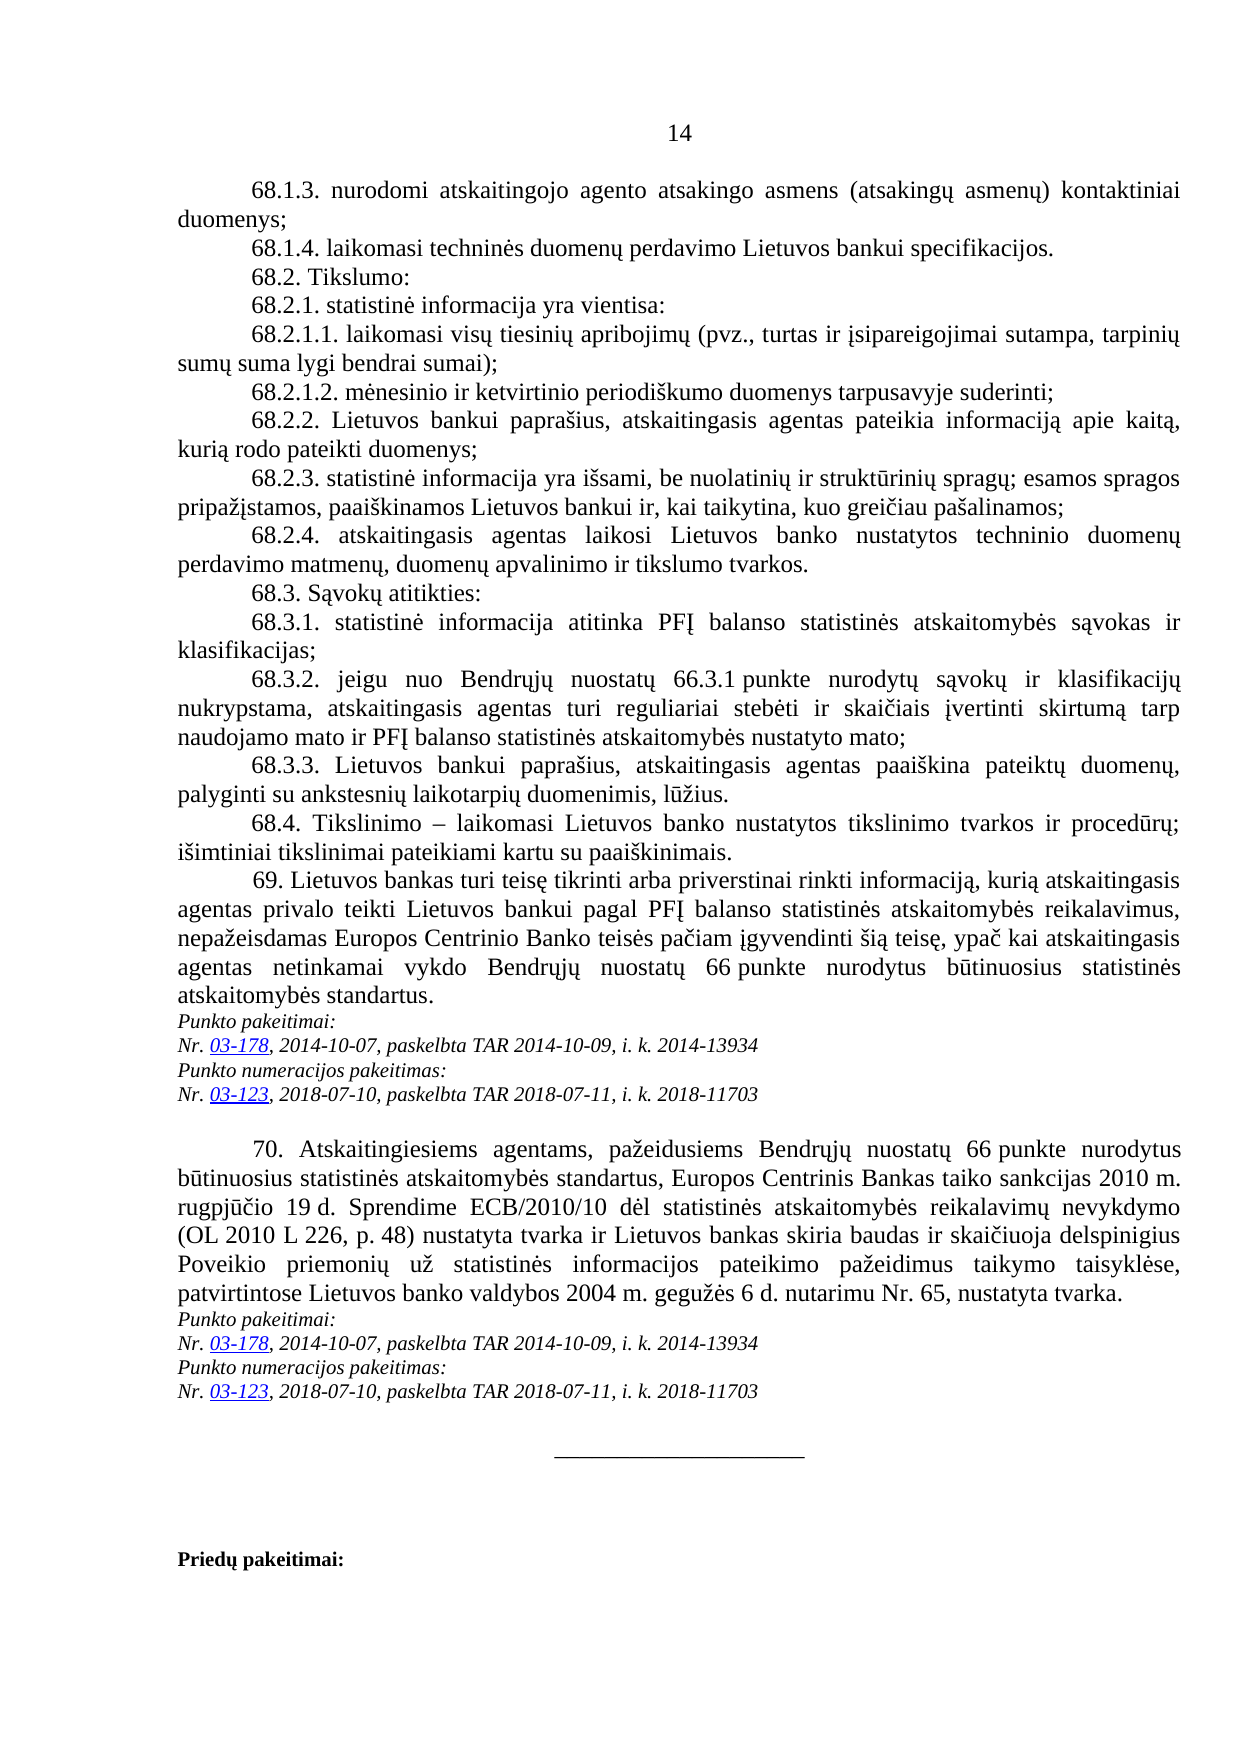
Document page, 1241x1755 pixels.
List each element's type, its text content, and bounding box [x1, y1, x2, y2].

text Punkto pakeitimai: [177, 1009, 1181, 1033]
text Punkto numeracijos pakeitimas: [177, 1355, 1181, 1379]
text 68.2.1. statistinė informacija yra vientisa: [177, 291, 1181, 319]
text 68.2. Tikslumo: [177, 262, 1181, 291]
text 68.2.1.2. mėnesinio ir ketvirtinio periodiškumo duomenys tarpusavyje suderinti; [177, 377, 1181, 406]
text 68.3.1. statistinė informacija atitinka PFĮ balanso statistinės atskaitomybės sąvokas ir klasifikacijas; [177, 607, 1181, 664]
text 70. Atskaitingiesiems agentams, pažeidusiems Bendrųjų nuostatų 66 punkte nurodytus būtinuosius statistinės atskaitomybės standartus, Europos Centrinis Bankas taiko sankcijas 2010 m. rugpjūčio 19 d. Sprendime ECB/2010/10 dėl statistinės atskaitomybės reikalavimų nevykdymo (OL 2010 L 226, p. 48) nustatyta tvarka ir Lietuvos bankas skiria baudas ir skaičiuoja delspinigius Poveikio priemonių už statistinės informacijos pateikimo pažeidimus taikymo taisyklėse, patvirtintose Lietuvos banko valdybos 2004 m. gegužės 6 d. nutarimu Nr. 65, nustatyta tvarka. [177, 1134, 1181, 1307]
text 68.2.4. atskaitingasis agentas laikosi Lietuvos banko nustatytos techninio duomenų perdavimo matmenų, duomenų apvalinimo ir tikslumo tvarkos. [177, 521, 1181, 578]
text Punkto pakeitimai: [177, 1307, 1181, 1331]
text 68.2.1.1. laikomasi visų tiesinių apribojimų (pvz., turtas ir įsipareigojimai sutampa, tarpinių sumų suma lygi bendrai sumai); [177, 319, 1181, 377]
text Nr. 03-123, 2018-07-10, paskelbta TAR 2018-07-11, i. k. 2018-11703 [177, 1379, 1181, 1403]
text Nr. 03-123, 2018-07-10, paskelbta TAR 2018-07-11, i. k. 2018-11703 [177, 1082, 1181, 1106]
text 68.3.2. jeigu nuo Bendrųjų nuostatų 66.3.1 punkte nurodytų sąvokų ir klasifikacijų nukrypstama, atskaitingasis agentas turi reguliariai stebėti ir skaičiais įvertinti skirtumą tarp naudojamo mato ir PFĮ balanso statistinės atskaitomybės nustatyto mato; [177, 664, 1181, 751]
text 68.2.3. statistinė informacija yra išsami, be nuolatinių ir struktūrinių spragų; esamos spragos pripažįstamos, paaiškinamos Lietuvos bankui ir, kai taikytina, kuo greičiau pašalinamos; [177, 463, 1181, 521]
text 68.1.3. nurodomi atskaitingojo agento atsakingo asmens (atsakingų asmenų) kontaktiniai duomenys; [177, 176, 1181, 233]
text Nr. 03-178, 2014-10-07, paskelbta TAR 2014-10-09, i. k. 2014-13934 [177, 1331, 1181, 1355]
text 68.3. Sąvokų atitikties: [177, 578, 1181, 607]
text 68.2.2. Lietuvos bankui paprašius, atskaitingasis agentas pateikia informaciją apie kaitą, kurią rodo pateikti duomenys; [177, 406, 1181, 463]
text 69. Lietuvos bankas turi teisę tikrinti arba priverstinai rinkti informaciją, kurią atskaitingasis agentas privalo teikti Lietuvos bankui pagal PFĮ balanso statistinės atskaitomybės reikalavimus, nepažeisdamas Europos Centrinio Banko teisės pačiam įgyvendinti šią teisę, ypač kai atskaitingasis agentas netinkamai vykdo Bendrųjų nuostatų 66 punkte nurodytus būtinuosius statistinės atskaitomybės standartus. [177, 866, 1181, 1009]
text Nr. 03-178, 2014-10-07, paskelbta TAR 2014-10-09, i. k. 2014-13934 [177, 1033, 1181, 1057]
text 68.3.3. Lietuvos bankui paprašius, atskaitingasis agentas paaiškina pateiktų duomenų, palyginti su ankstesnių laikotarpių duomenimis, lūžius. [177, 751, 1181, 808]
text 68.4. Tikslinimo – laikomasi Lietuvos banko nustatytos tikslinimo tvarkos ir procedūrų; išimtiniai tikslinimai pateikiami kartu su paaiškinimais. [177, 808, 1181, 866]
text Priedų pakeitimai: [177, 1547, 1181, 1571]
text ____________________ [177, 1432, 1181, 1461]
text Punkto numeracijos pakeitimas: [177, 1057, 1181, 1082]
text 68.1.4. laikomasi techninės duomenų perdavimo Lietuvos bankui specifikacijos. [177, 233, 1181, 262]
